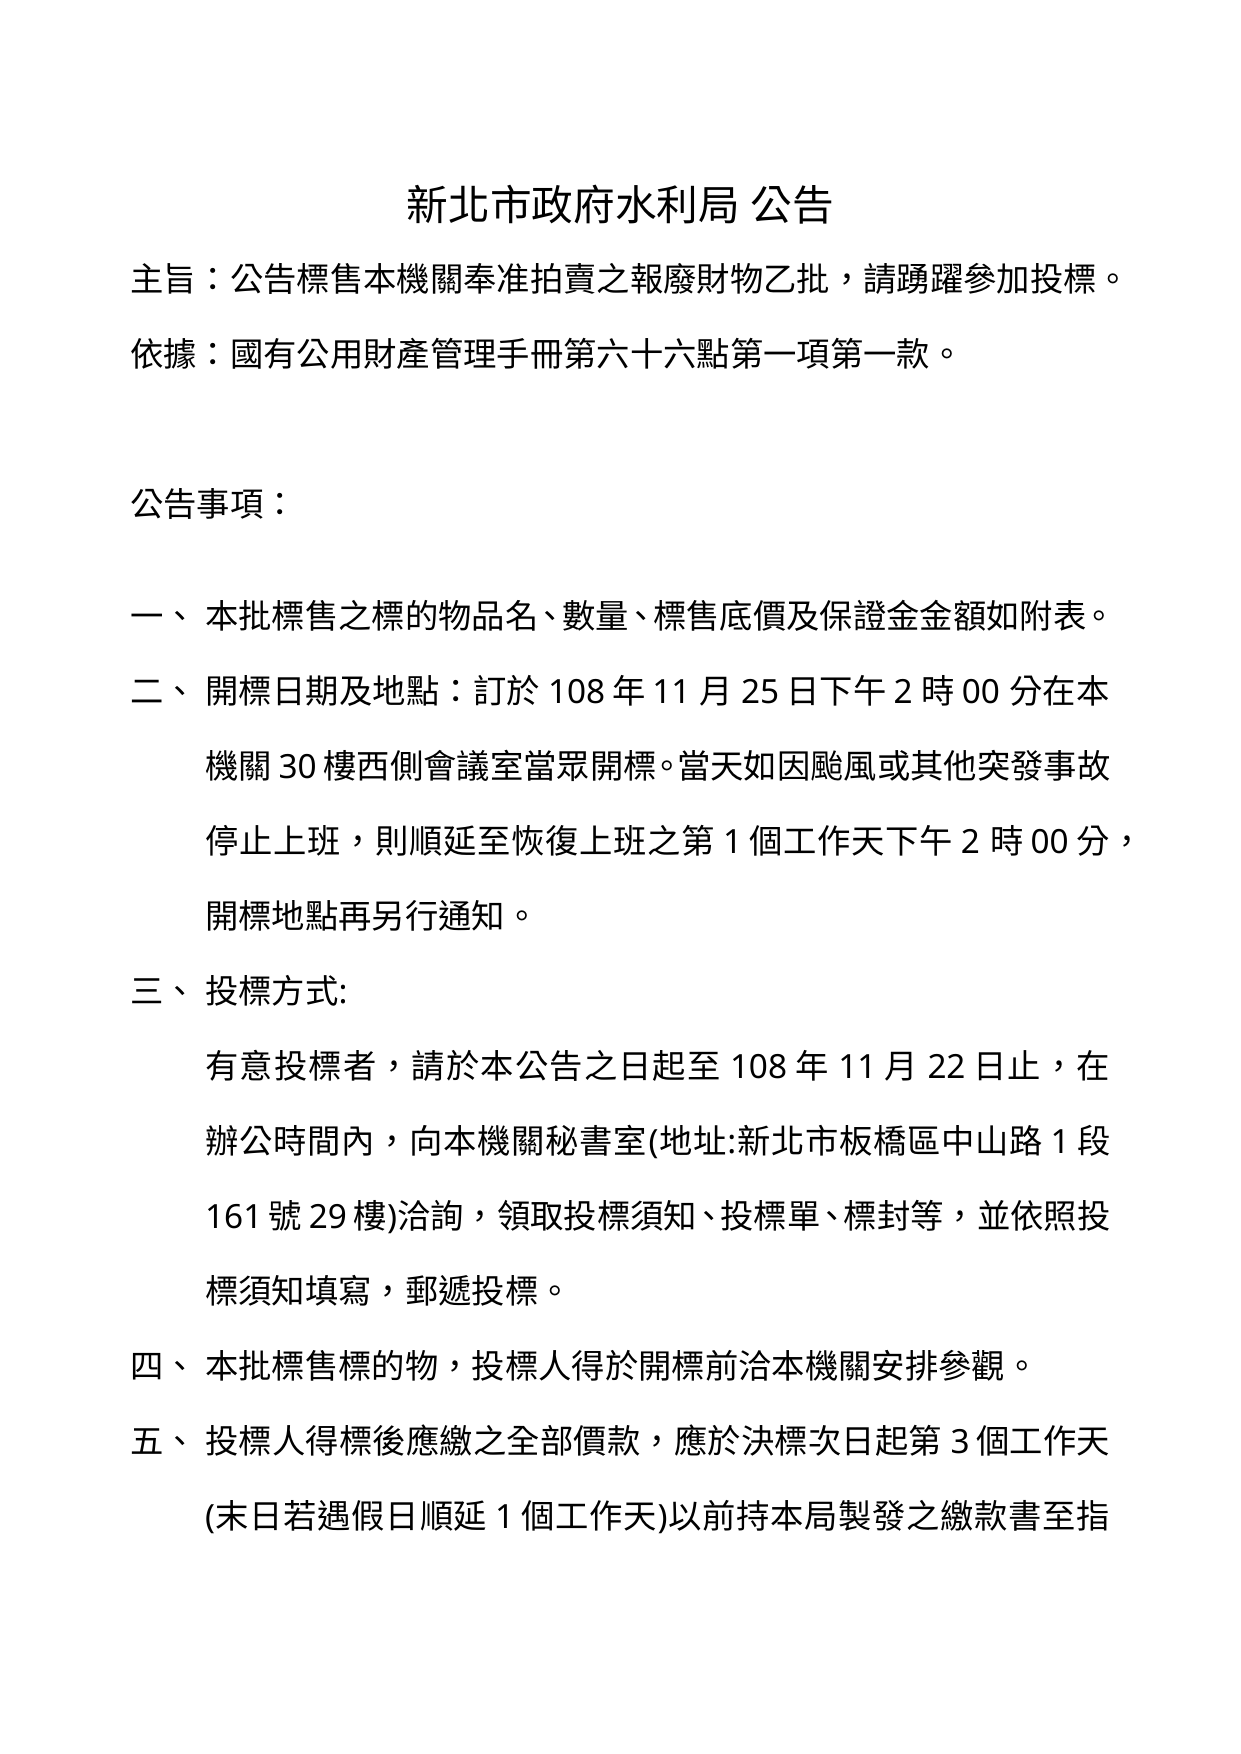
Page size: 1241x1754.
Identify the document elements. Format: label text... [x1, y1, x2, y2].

list 投標人得標後應繳之全部價款，應於決標次日起第3個工作天(末日若遇假日順延1個工作天)以前持本局製發之繳款書至指 [130, 1402, 1110, 1552]
list 投標方式: [130, 952, 1110, 1027]
list 本批標售之標的物品名、數量、標售底價及保證金金額如附表。 [130, 577, 1110, 652]
text 主旨：公告標售本機關奉准拍賣之報廢財物乙批，請踴躍參加投標。 [130, 239, 1110, 314]
text 依據：國有公用財產管理手冊第六十六點第一項第一款。 [130, 314, 1110, 389]
list 本批標售標的物，投標人得於開標前洽本機關安排參觀。 [130, 1327, 1110, 1402]
text 公告事項： [130, 464, 1110, 539]
list 開標日期及地點：訂於108年11 月 25日下午2 時00 分在本機關30樓西側會議室當眾開標。當天如因颱風或其他突發事故停止上班，則順延至恢復上班之第1個工作天下午2 時00分，開標地點再另行通知。 [130, 652, 1110, 952]
text 有意投標者，請於本公告之日起至108年 11月 22日止，在辦公時間內，向本機關秘書室(地址:新北市板橋區中山路1段161號29樓)洽詢，領取投標須知、投標單、標封等，並依照投標須知填寫，郵遞投標。 [205, 1027, 1110, 1327]
text 新北市政府水利局 公告 [0, 71, 1110, 239]
